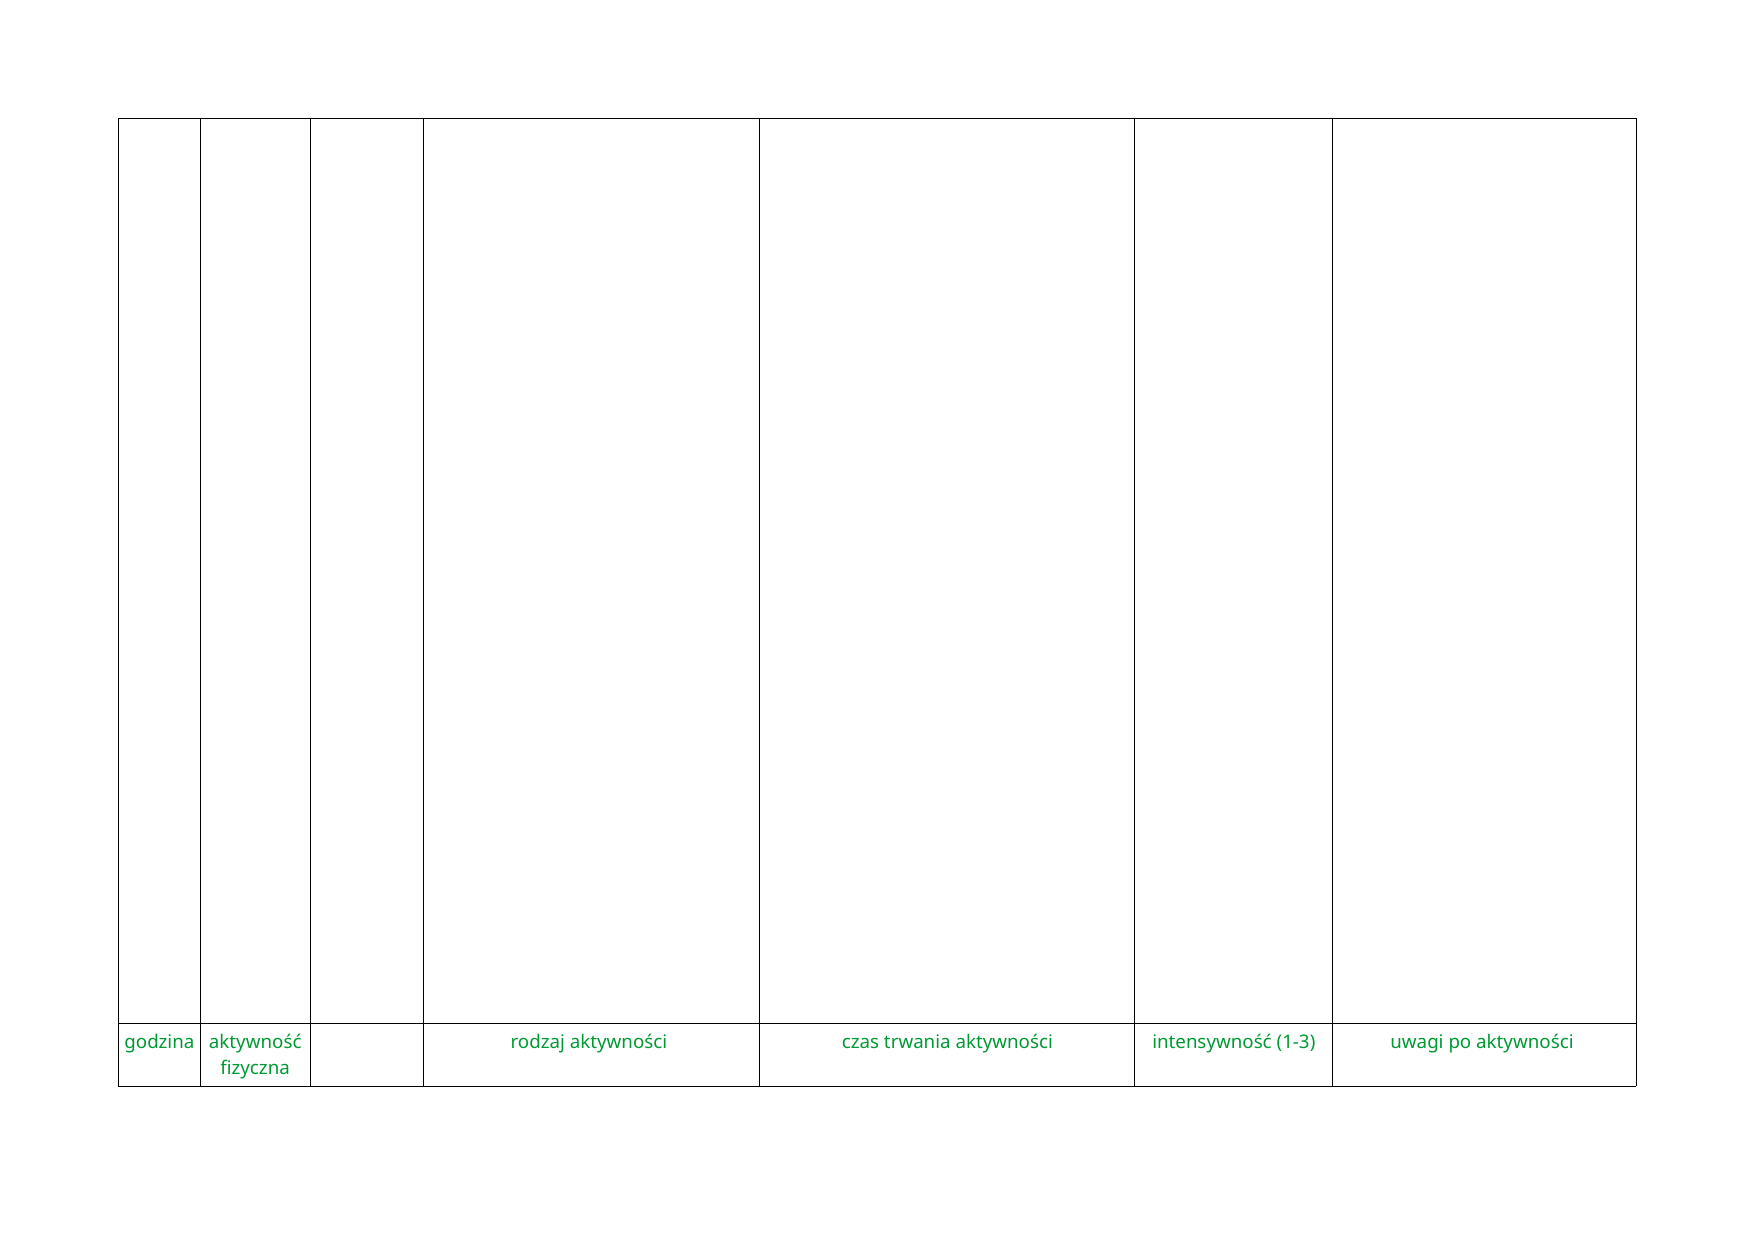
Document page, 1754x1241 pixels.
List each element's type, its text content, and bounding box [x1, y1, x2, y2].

table_cell rodzaj aktywności [424, 1024, 759, 1086]
table_cell [201, 119, 310, 1023]
table_cell godzina [119, 1024, 200, 1086]
table_cell uwagi po aktywności [1333, 1024, 1636, 1086]
table_cell aktywność fizyczna [201, 1024, 310, 1086]
table_cell [119, 119, 200, 1023]
table_cell [311, 1024, 423, 1086]
table_cell [1333, 119, 1636, 1023]
table_cell [424, 119, 759, 1023]
table_cell [760, 119, 1134, 1023]
table_cell [1135, 119, 1332, 1023]
table_cell intensywność (1-3) [1135, 1024, 1332, 1086]
table_cell [311, 119, 423, 1023]
table_cell czas trwania aktywności [760, 1024, 1134, 1086]
